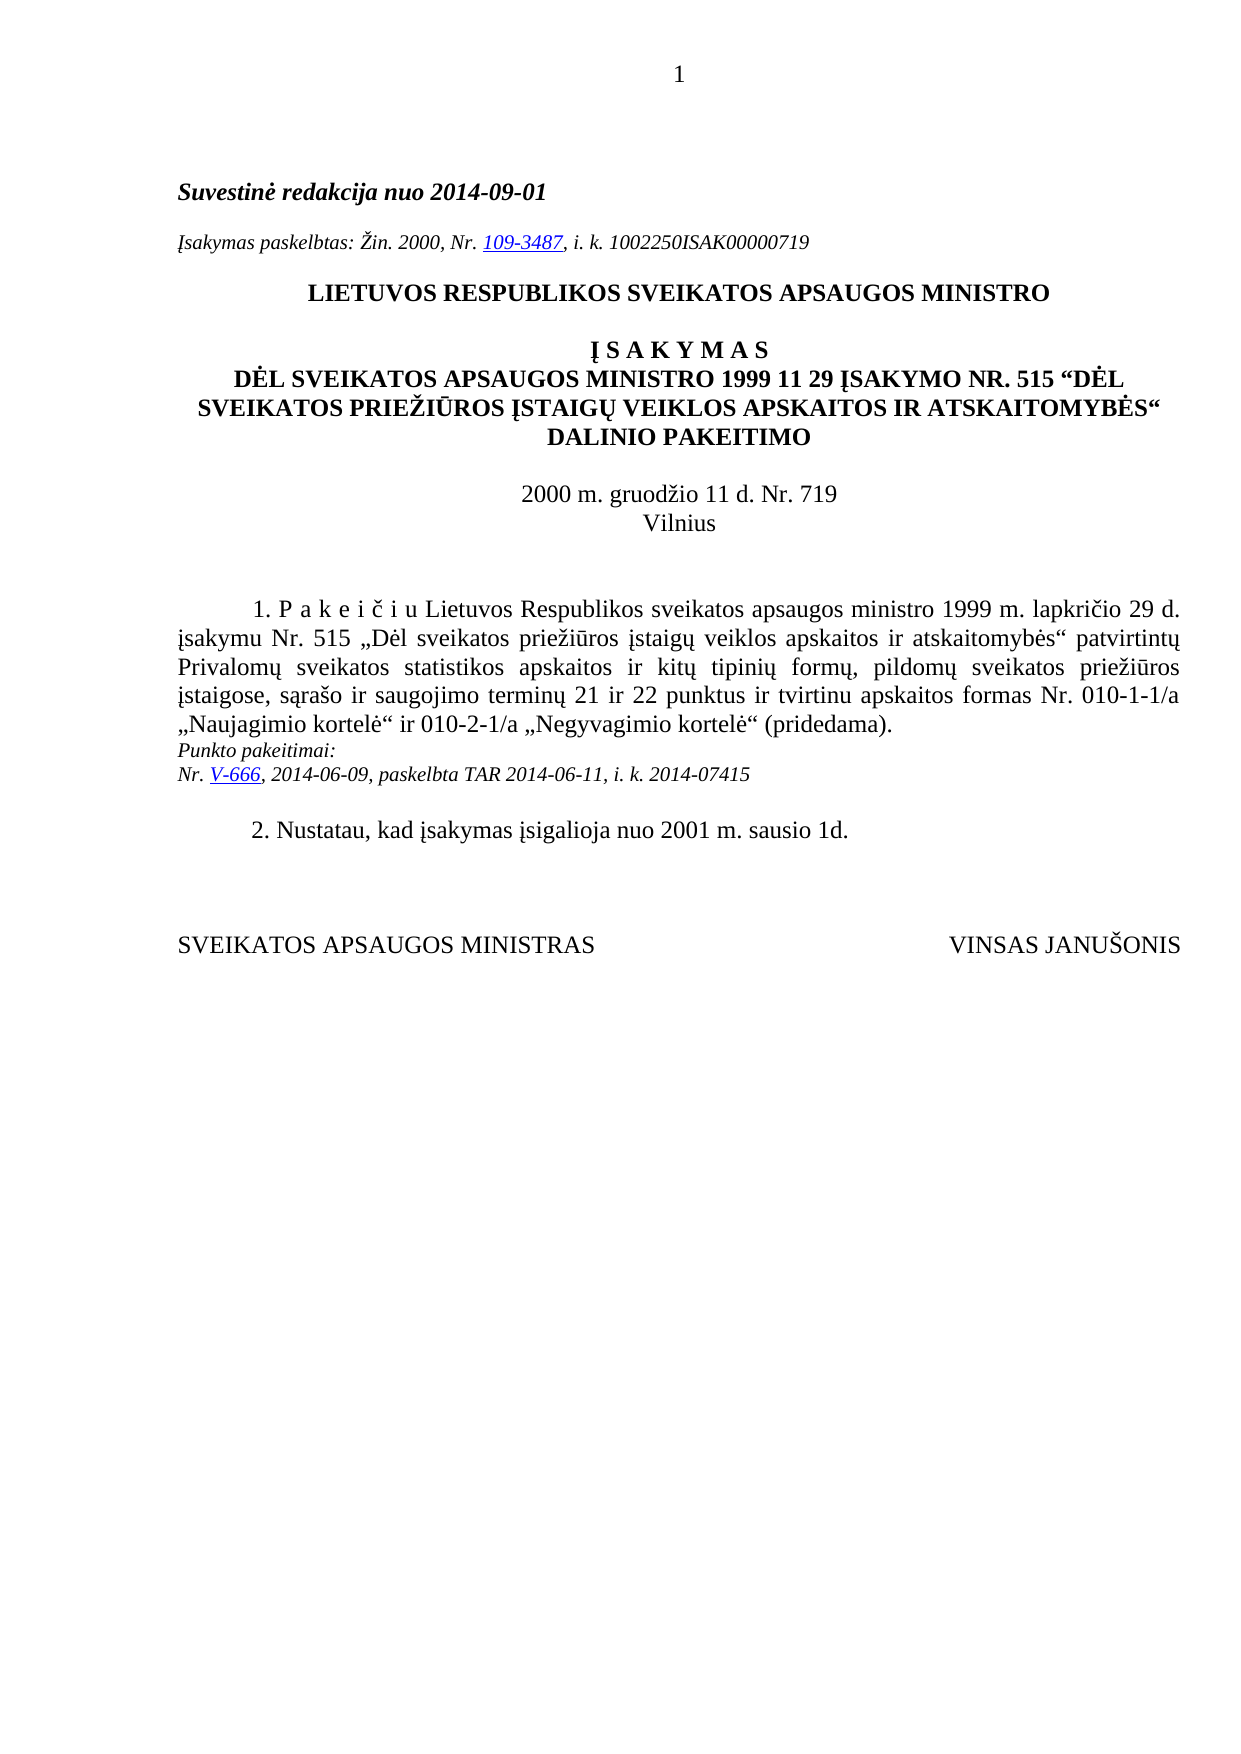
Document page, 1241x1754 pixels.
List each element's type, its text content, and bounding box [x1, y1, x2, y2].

text Į S A K Y M A S [177, 336, 1181, 364]
text 2000 m. gruodžio 11 d. Nr. 719 [177, 479, 1181, 508]
text Nr. V-666, 2014-06-09, paskelbta TAR 2014-06-11, i. k. 2014-07415 [177, 762, 1181, 786]
text Vilnius [177, 508, 1181, 537]
text LIETUVOS RESPUBLIKOS SVEIKATOS APSAUGOS MINISTRO [177, 278, 1181, 307]
text DĖL SVEIKATOS APSAUGOS MINISTRO 1999 11 29 ĮSAKYMO NR. 515 “DĖL SVEIKATOS PRIEŽIŪROS ĮSTAIGŲ VEIKLOS APSKAITOS IR ATSKAITOMYBĖS“ DALINIO PAKEITIMO [177, 364, 1181, 451]
text SVEIKATOS APSAUGOS MINISTRAS VINSAS JANUŠONIS [177, 930, 1181, 959]
text 1. P a k e i č i u Lietuvos Respublikos sveikatos apsaugos ministro 1999 m. lapkričio 29 d. įsakymu Nr. 515 „Dėl sveikatos priežiūros įstaigų veiklos apskaitos ir atskaitomybės“ patvirtintų Privalomų sveikatos statistikos apskaitos ir kitų tipinių formų, pildomų sveikatos priežiūros įstaigose, sąrašo ir saugojimo terminų 21 ir 22 punktus ir tvirtinu apskaitos formas Nr. 010-1-1/a „Naujagimio kortelė“ ir 010-2-1/a „Negyvagimio kortelė“ (pridedama). [177, 594, 1181, 738]
text Punkto pakeitimai: [177, 738, 1181, 762]
text Suvestinė redakcija nuo 2014-09-01 [177, 177, 1181, 206]
text Įsakymas paskelbtas: Žin. 2000, Nr. 109-3487, i. k. 1002250ISAK00000719 [177, 230, 1181, 254]
text 2. Nustatau, kad įsakymas įsigalioja nuo 2001 m. sausio 1d. [177, 815, 1181, 844]
